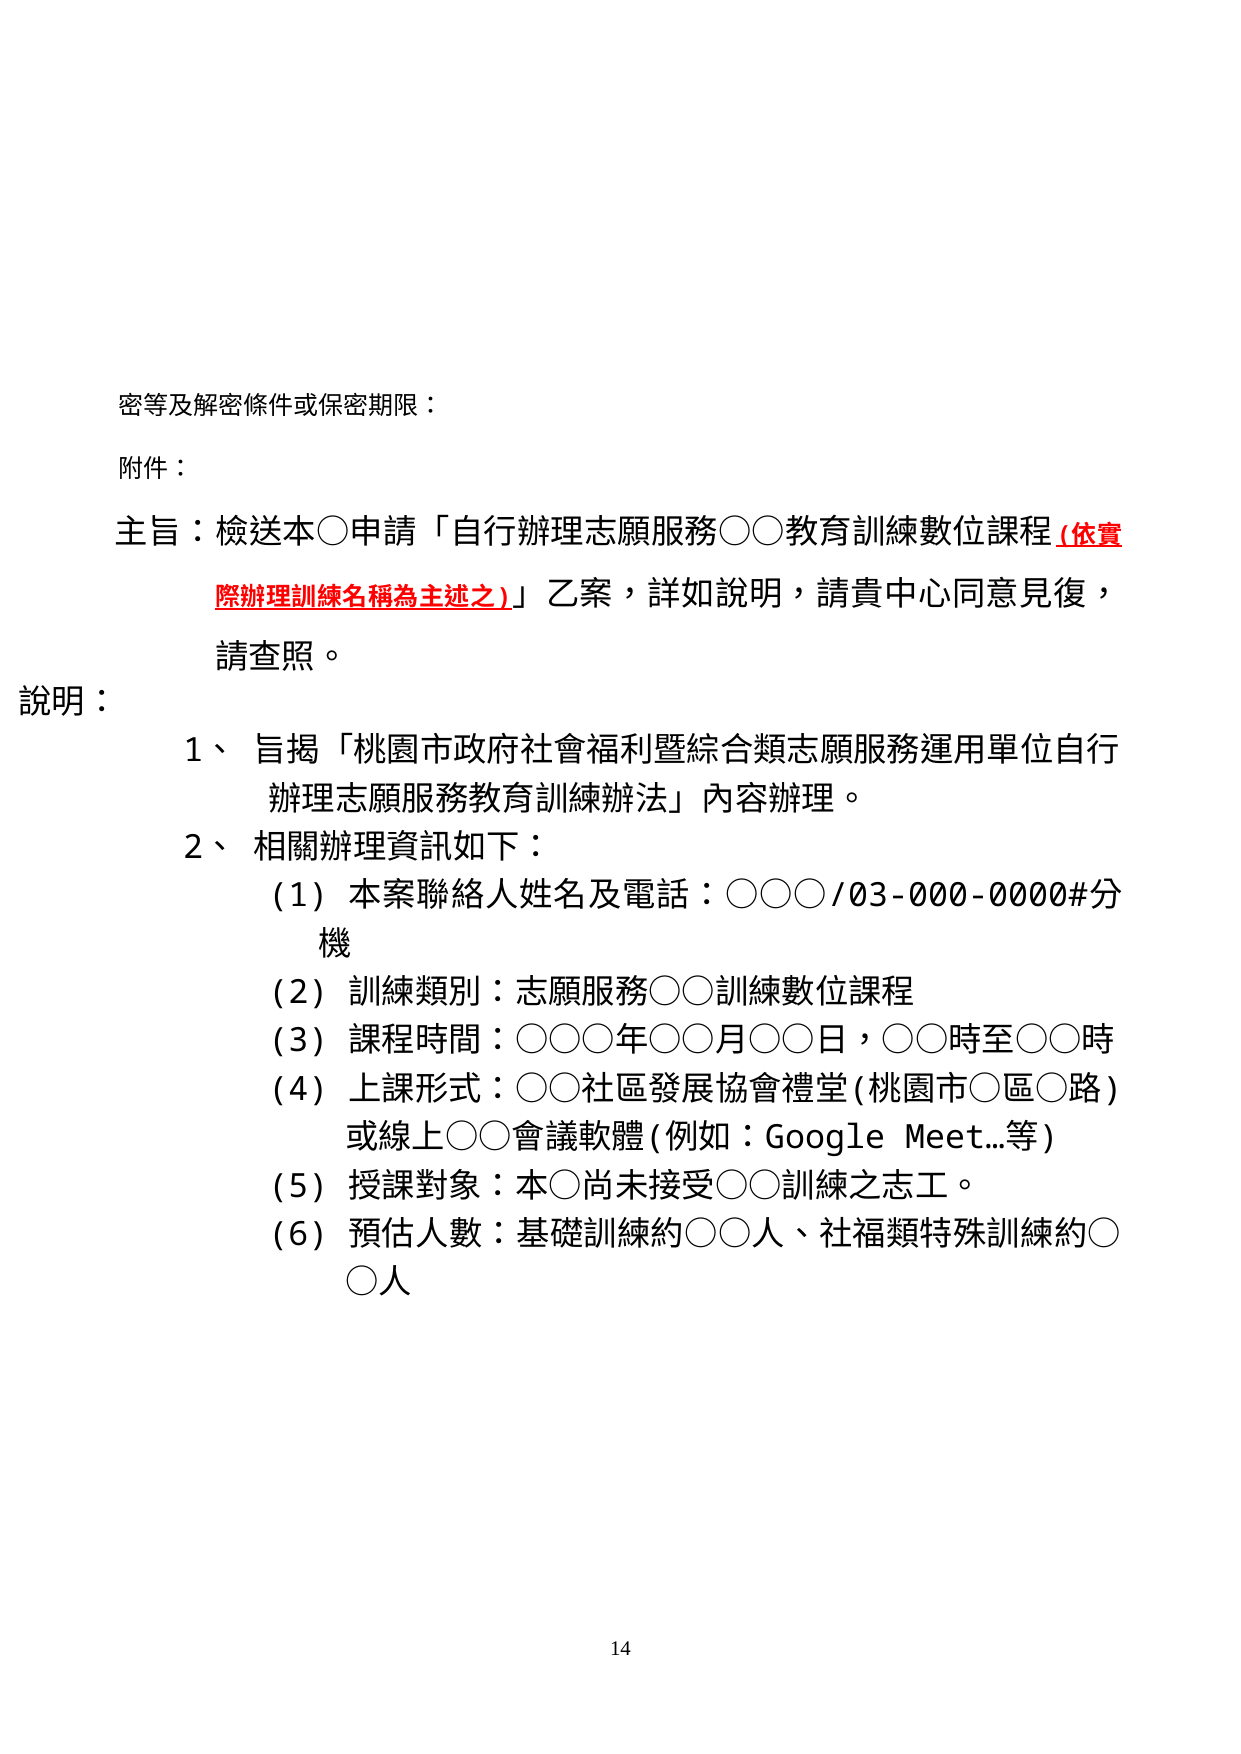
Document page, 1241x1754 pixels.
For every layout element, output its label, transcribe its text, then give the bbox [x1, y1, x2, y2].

list 預估人數：基礎訓練約○○人、社福類特殊訓練約○○人 [268, 1207, 1122, 1303]
list 訓練類別：志願服務○○訓練數位課程 [268, 965, 1122, 1013]
text 主旨：檢送本○申請「自行辦理志願服務○○教育訓練數位課程(依實際辦理訓練名稱為主述之)」乙案，詳如說明，請貴中心同意見復，請查照。 [114, 487, 1122, 675]
list 上課形式：○○社區發展協會禮堂(桃園市○區○路)或線上○○會議軟體(例如：Google Meet…等) [268, 1062, 1122, 1158]
list 課程時間：○○○年○○月○○日，○○時至○○時 [268, 1013, 1122, 1062]
text 密等及解密條件或保密期限： [118, 362, 1122, 425]
text 附件： [118, 425, 1122, 487]
list 本案聯絡人姓名及電話：○○○/03-000-0000#分機 [268, 868, 1122, 965]
list 旨揭「桃園市政府社會福利暨綜合類志願服務運用單位自行辦理志願服務教育訓練辦法」內容辦理。 [218, 723, 1122, 819]
list 授課對象：本○尚未接受○○訓練之志工。 [268, 1158, 1122, 1207]
list 相關辦理資訊如下： [218, 819, 1122, 868]
text 說明： [18, 675, 1122, 723]
